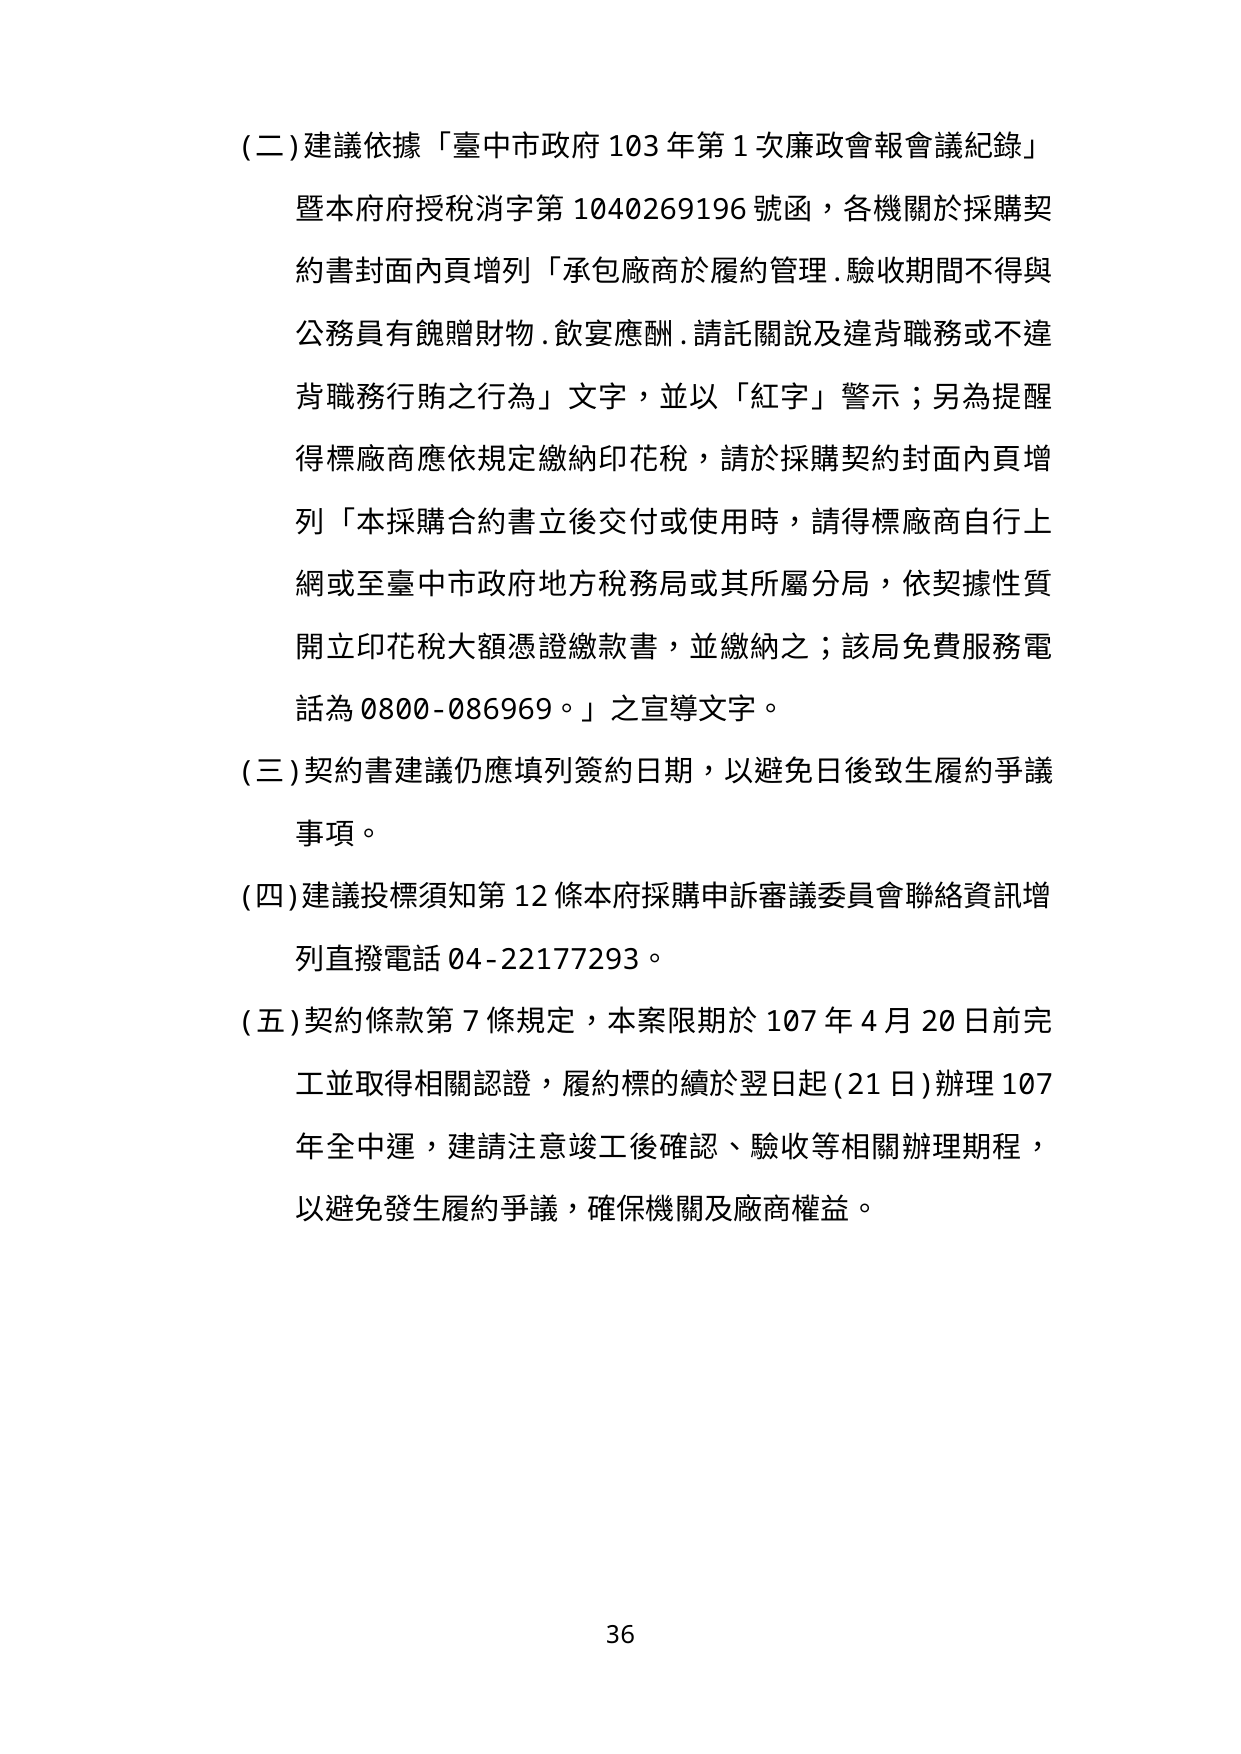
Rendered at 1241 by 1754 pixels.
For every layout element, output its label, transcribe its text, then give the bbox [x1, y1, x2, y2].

text (四)建議投標須知第12條本府採購申訴審議委員會聯絡資訊增列直撥電話04-22177293。 [237, 853, 1053, 978]
text (五)契約條款第7條規定，本案限期於107年4月20日前完工並取得相關認證，履約標的續於翌日起(21日)辦理107年全中運，建請注意竣工後確認、驗收等相關辦理期程，以避免發生履約爭議，確保機關及廠商權益。 [237, 978, 1053, 1228]
text (三)契約書建議仍應填列簽約日期，以避免日後致生履約爭議事項。 [237, 728, 1053, 853]
text (二)建議依據「臺中市政府103年第1次廉政會報會議紀錄」暨本府府授稅消字第1040269196號函，各機關於採購契約書封面內頁增列「承包廠商於履約管理.驗收期間不得與公務員有餽贈財物.飲宴應酬.請託關說及違背職務或不違背職務行賄之行為」文字，並以「紅字」警示；另為提醒得標廠商應依規定繳納印花稅，請於採購契約封面內頁增列「本採購合約書立後交付或使用時，請得標廠商自行上網或至臺中市政府地方稅務局或其所屬分局，依契據性質開立印花稅大額憑證繳款書，並繳納之；該局免費服務電話為0800-086969。」之宣導文字。 [237, 103, 1053, 728]
